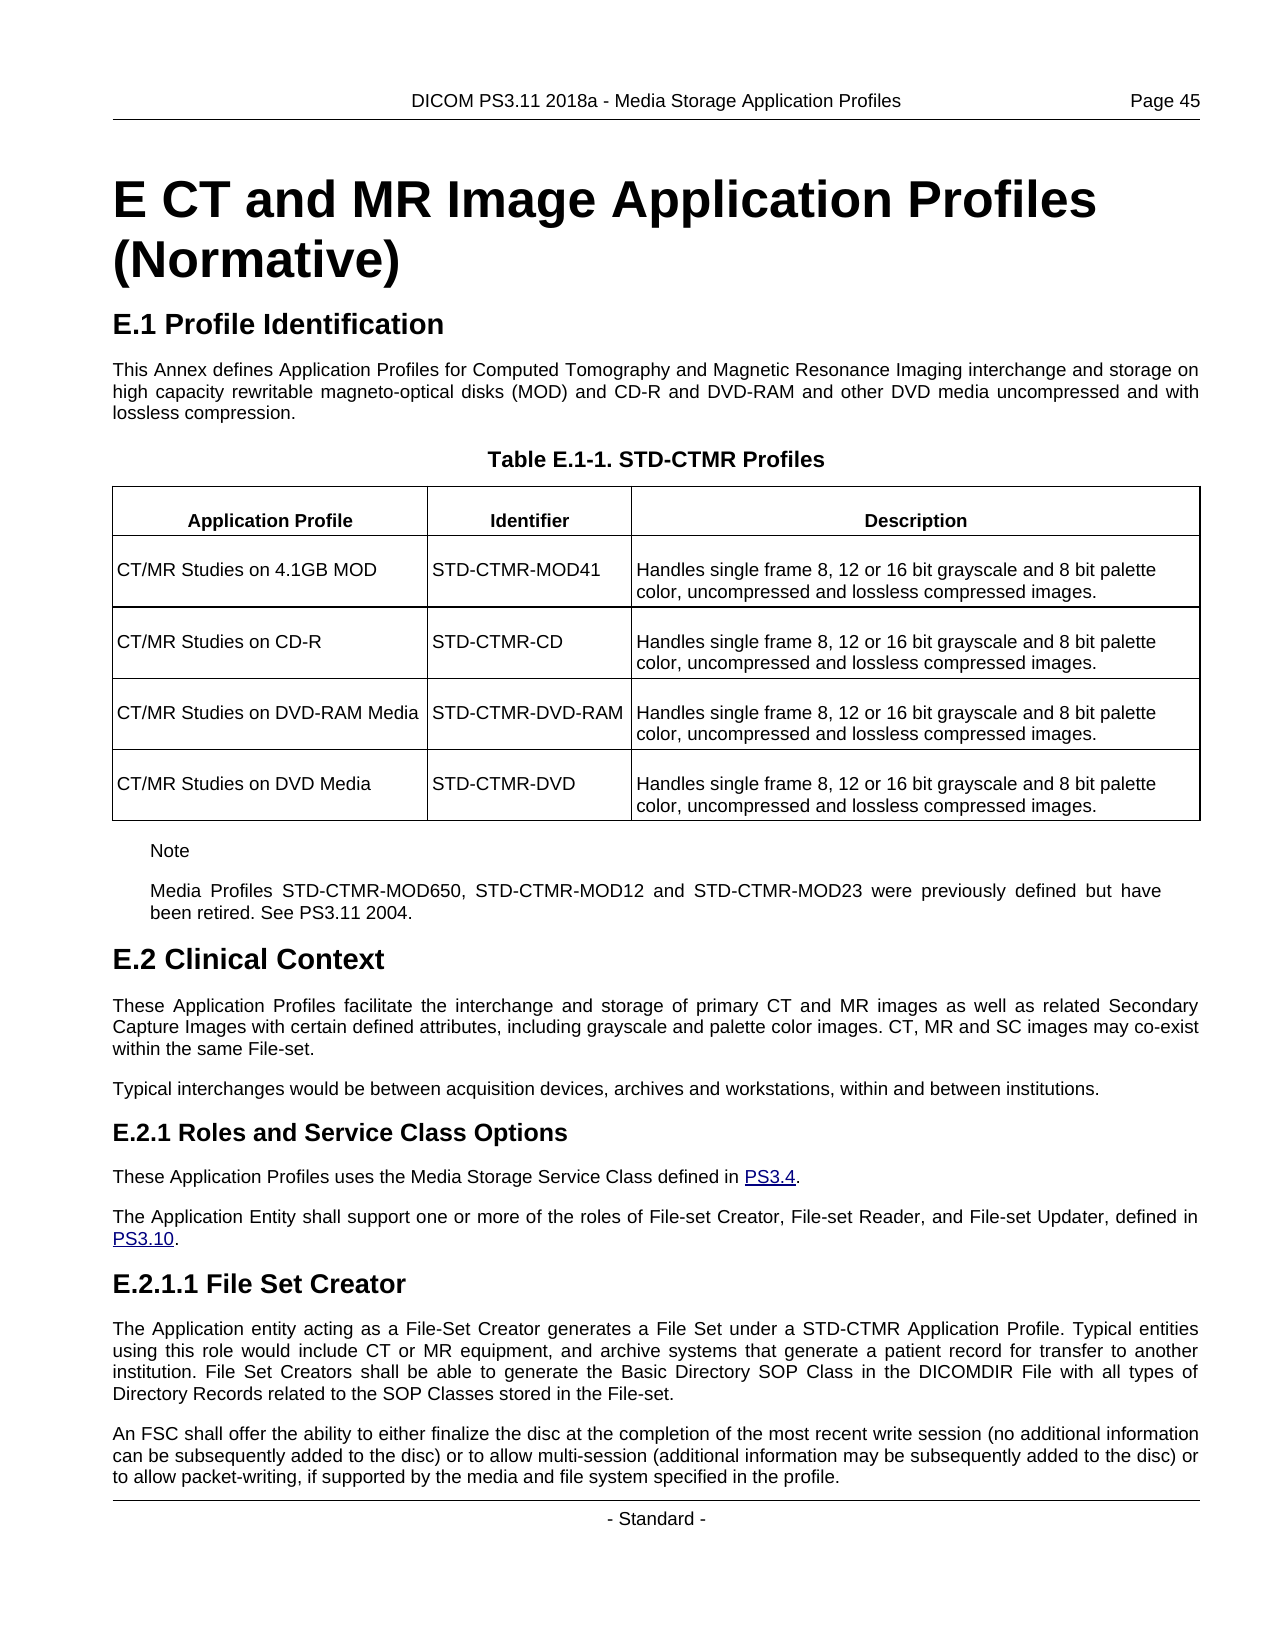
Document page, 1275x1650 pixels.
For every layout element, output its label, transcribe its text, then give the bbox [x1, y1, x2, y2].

text The Application entity acting as a File-Set Creator generates a File Set under a STD-CTMR Application Profile. Typical entities using this role would include CT or MR equipment, and archive systems that generate a patient record for transfer to another institution. File Set Creators shall be able to generate the Basic Directory SOP Class in the DICOMDIR File with all types of Directory Records related to the SOP Classes stored in the File-set. [112, 1318, 1200, 1404]
text Note [150, 840, 1162, 862]
table_cell STD-CTMR-DVD-RAM [428, 679, 631, 749]
text E.2 Clinical Context [112, 942, 1200, 976]
text This Annex defines Application Profiles for Computed Tomography and Magnetic Resonance Imaging interchange and storage on high capacity rewritable magneto-optical disks (MOD) and CD-R and DVD-RAM and other DVD media uncompressed and with lossless compression. [112, 359, 1200, 424]
table_cell CT/MR Studies on CD-R [113, 608, 427, 678]
table_cell Handles single frame 8, 12 or 16 bit grayscale and 8 bit palette color, uncompressed and lossless compressed images. [632, 536, 1199, 606]
table_cell CT/MR Studies on DVD-RAM Media [113, 679, 427, 749]
text The Application Entity shall support one or more of the roles of File-set Creator, File-set Reader, and File-set Updater, defined in PS3.10. [112, 1206, 1200, 1249]
text E.2.1.1 File Set Creator [112, 1268, 1200, 1299]
text E CT and MR Image Application Profiles (Normative) [112, 169, 1200, 288]
text Typical interchanges would be between acquisition devices, archives and workstations, within and between institutions. [112, 1078, 1200, 1099]
text E.1 Profile Identification [112, 307, 1200, 340]
table_cell STD-CTMR-CD [428, 608, 631, 678]
text These Application Profiles facilitate the interchange and storage of primary CT and MR images as well as related Secondary Capture Images with certain defined attributes, including grayscale and palette color images. CT, MR and SC images may co-exist within the same File-set. [112, 994, 1200, 1059]
table_cell CT/MR Studies on 4.1GB MOD [113, 536, 427, 606]
text Media Profiles STD-CTMR-MOD650, STD-CTMR-MOD12 and STD-CTMR-MOD23 were previously defined but have been retired. See PS3.11 2004. [150, 880, 1162, 923]
table_cell Handles single frame 8, 12 or 16 bit grayscale and 8 bit palette color, uncompressed and lossless compressed images. [632, 608, 1199, 678]
text An FSC shall offer the ability to either finalize the disc at the completion of the most recent write session (no additional information can be subsequently added to the disc) or to allow multi-session (additional information may be subsequently added to the disc) or to allow packet-writing, if supported by the media and file system specified in the profile. [112, 1423, 1200, 1488]
text E.2.1 Roles and Service Class Options [112, 1118, 1200, 1147]
table_header Identifier [428, 487, 631, 535]
text These Application Profiles uses the Media Storage Service Class defined in PS3.4. [112, 1166, 1200, 1187]
table_cell Handles single frame 8, 12 or 16 bit grayscale and 8 bit palette color, uncompressed and lossless compressed images. [632, 679, 1199, 749]
table_cell STD-CTMR-DVD [428, 750, 631, 820]
table_cell CT/MR Studies on DVD Media [113, 750, 427, 820]
text Table E.1-1. STD-CTMR Profiles [112, 446, 1200, 472]
table_cell STD-CTMR-MOD41 [428, 536, 631, 606]
table_header Description [632, 487, 1199, 535]
table_cell Handles single frame 8, 12 or 16 bit grayscale and 8 bit palette color, uncompressed and lossless compressed images. [632, 750, 1199, 820]
table_header Application Profile [113, 487, 427, 535]
